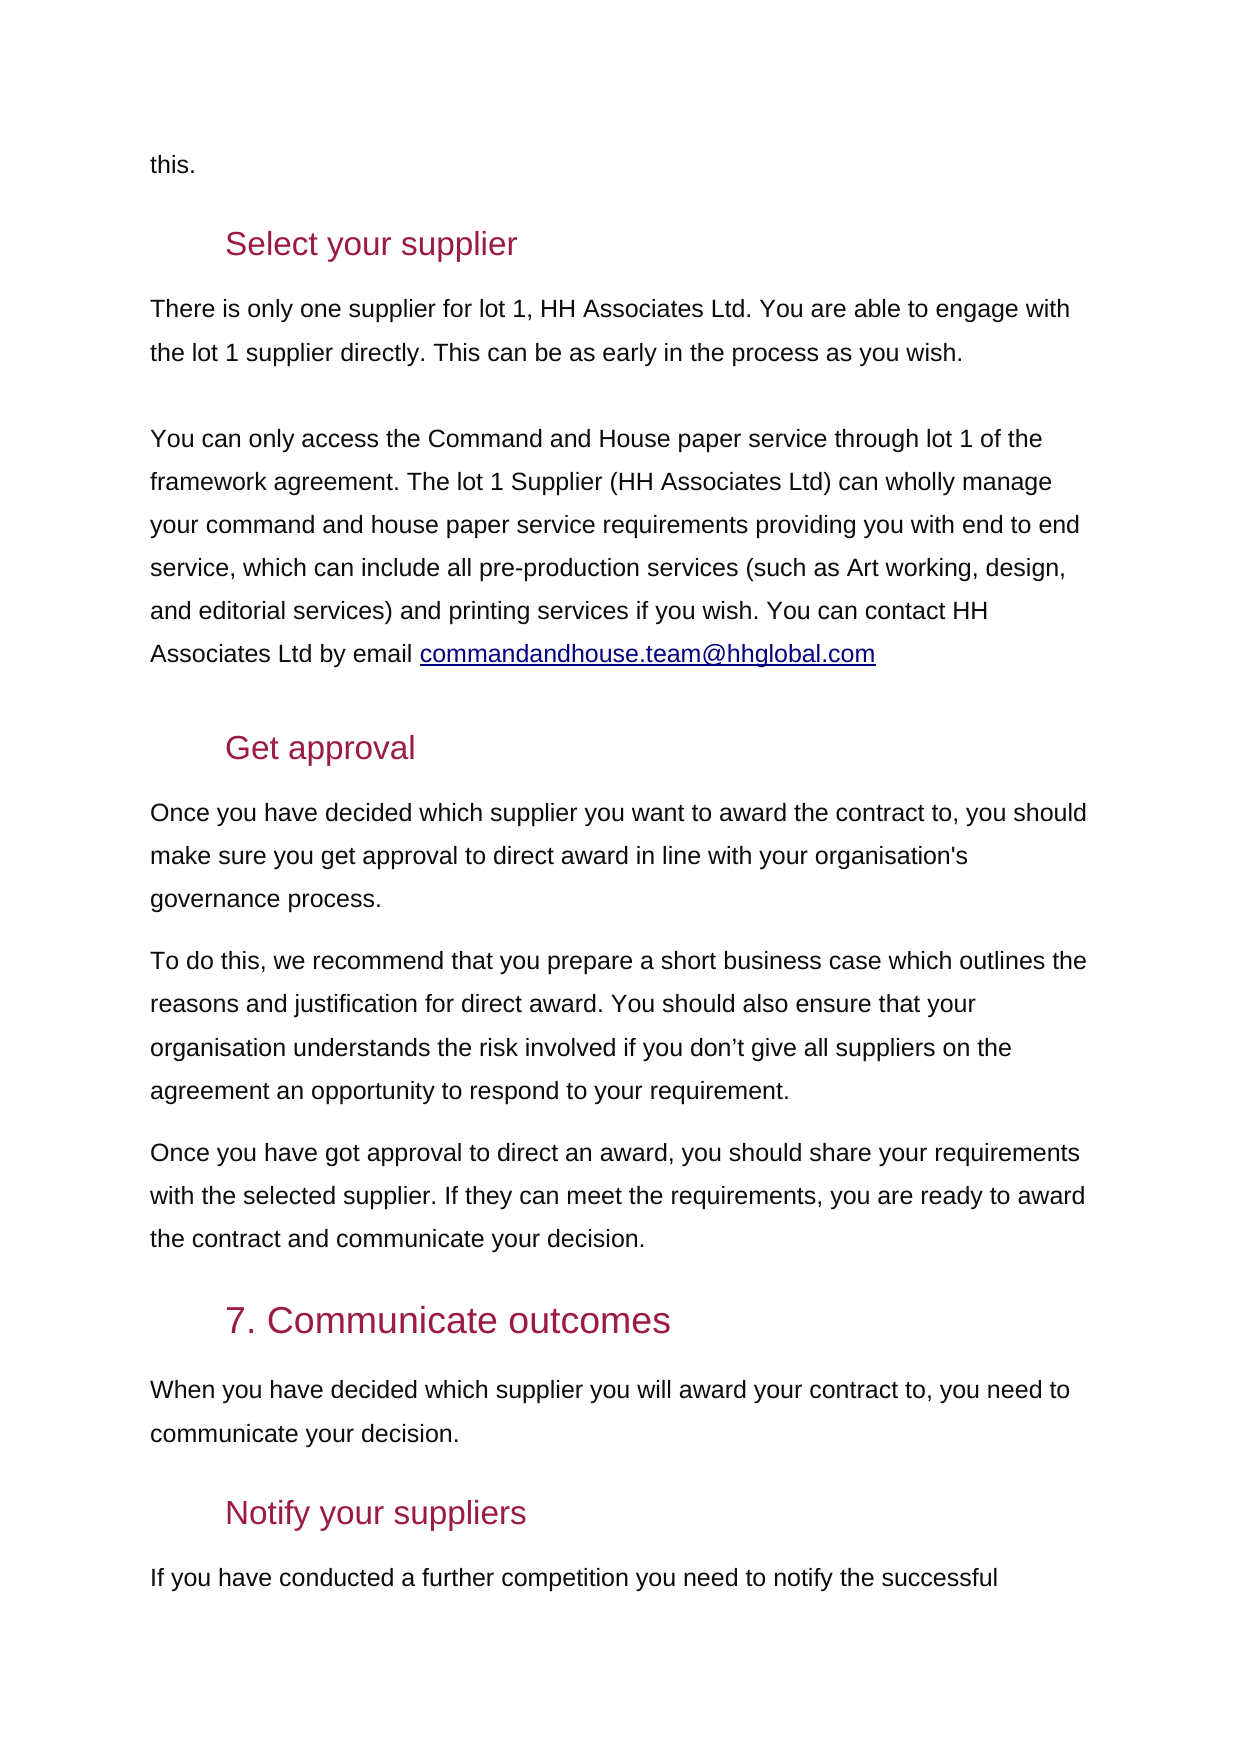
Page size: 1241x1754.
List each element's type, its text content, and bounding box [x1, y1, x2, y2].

text There is only one supplier for lot 1, HH Associates Ltd. You are able to engage with the lot 1 supplier directly. This can be as early in the process as you wish. [150, 294, 1090, 366]
text You can only access the Command and House paper service through lot 1 of the framework agreement. The lot 1 Supplier (HH Associates Ltd) can wholly manage your command and house paper service requirements providing you with end to end service, which can include all pre-production services (such as Art working, design, and editorial services) and printing services if you wish. You can contact HH Associates Ltd by email commandandhouse.team@hhglobal.com [150, 424, 1090, 668]
text Once you have decided which supplier you want to award the contract to, you should make sure you get approval to direct award in line with your organisation's governance process. [150, 798, 1090, 913]
text If you have conducted a further competition you need to notify the successful [150, 1563, 1090, 1592]
text this. [150, 150, 1090, 179]
subtitle Notify your suppliers [150, 1493, 1090, 1531]
subtitle Select your supplier [150, 224, 1090, 263]
text ​​To do this, we recommend that you prepare a short business case which outlines the reasons and justification for direct award. You should also ensure that your organisation understands the risk involved if you don’t give all suppliers on the agreement an opportunity to respond to your requirement. [150, 946, 1090, 1104]
subtitle 7. Communicate outcomes [150, 1298, 1090, 1341]
text Once you have got approval to direct an award, you should share your requirements with the selected supplier. If they can meet the requirements, you are ready to award the contract and communicate your decision. [150, 1138, 1090, 1253]
text When you have decided which supplier you will award your contract to, you need to communicate your decision. [150, 1375, 1090, 1447]
subtitle Get approval [150, 728, 1090, 767]
